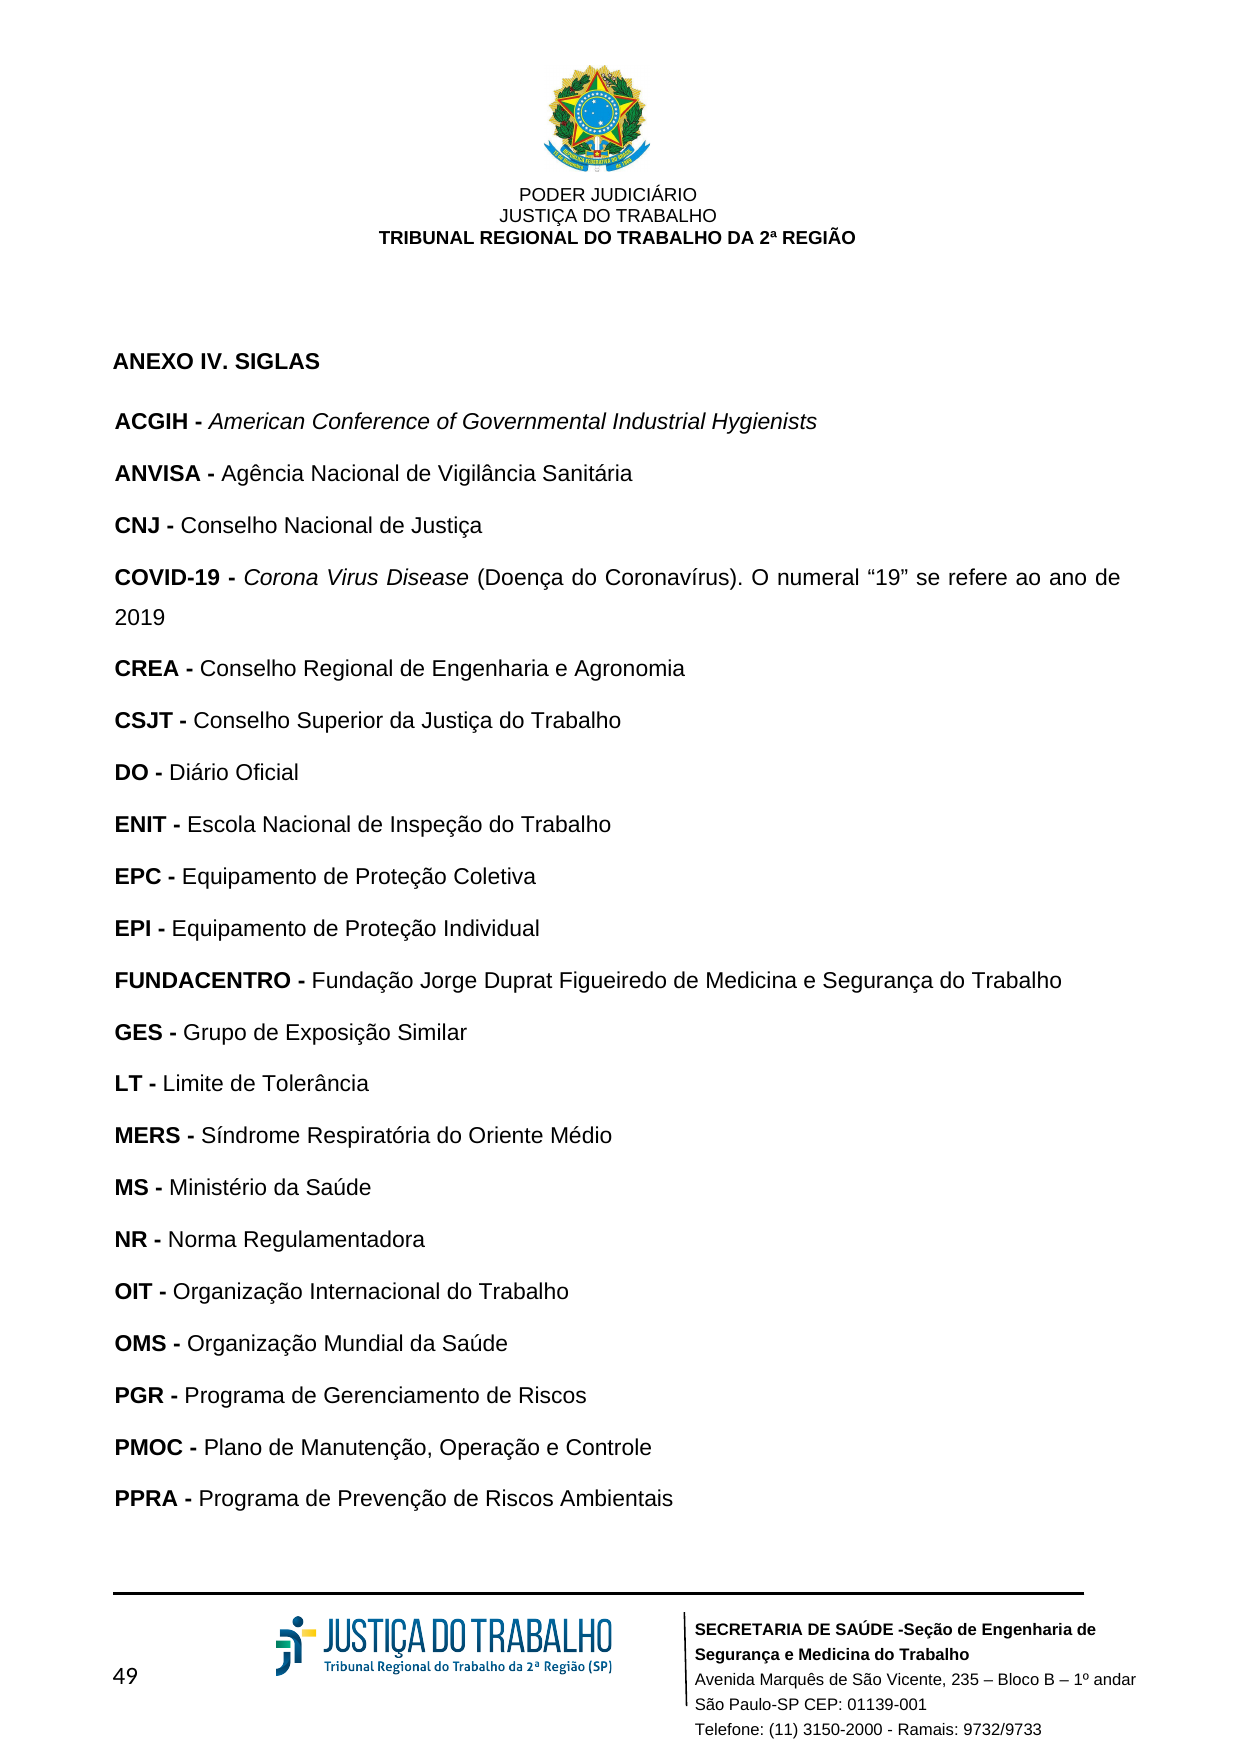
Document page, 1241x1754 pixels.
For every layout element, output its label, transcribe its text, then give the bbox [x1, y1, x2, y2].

text ACGIH - American Conference of Governmental Industrial Hygienists [114, 408, 1122, 435]
text FUNDACENTRO - Fundação Jorge Duprat Figueiredo de Medicina e Segurança do Trabalho [114, 967, 1122, 993]
text CNJ - Conselho Nacional de Justiça [114, 512, 1122, 538]
picture [276, 1616, 612, 1676]
text EPI - Equipamento de Proteção Individual [114, 915, 1122, 941]
text GES - Grupo de Exposição Similar [114, 1018, 1122, 1045]
subtitle ANEXO IV. SIGLAS [112, 348, 1122, 374]
picture [543, 65, 650, 172]
text LT - Limite de Tolerância [114, 1070, 1122, 1097]
text OIT - Organização Internacional do Trabalho [114, 1278, 1122, 1304]
text OMS - Organização Mundial da Saúde [114, 1330, 1122, 1356]
text PPRA - Programa de Prevenção de Riscos Ambientais [114, 1485, 1122, 1512]
text CSJT - Conselho Superior da Justiça do Trabalho [114, 707, 1122, 733]
text COVID-19 - Corona Virus Disease (Doença do Coronavírus). O numeral “19” se refere ao ano de 2019 [114, 564, 1122, 630]
text ANVISA - Agência Nacional de Vigilância Sanitária [114, 460, 1122, 487]
text CREA - Conselho Regional de Engenharia e Agronomia [114, 655, 1122, 682]
text EPC - Equipamento de Proteção Coletiva [114, 863, 1122, 889]
text PGR - Programa de Gerenciamento de Riscos [114, 1382, 1122, 1408]
text DO - Diário Oficial [114, 759, 1122, 785]
text NR - Norma Regulamentadora [114, 1226, 1122, 1252]
text MERS - Síndrome Respiratória do Oriente Médio [114, 1122, 1122, 1148]
text ENIT - Escola Nacional de Inspeção do Trabalho [114, 811, 1122, 837]
text MS - Ministério da Saúde [114, 1174, 1122, 1200]
text PMOC - Plano de Manutenção, Operação e Controle [114, 1433, 1122, 1460]
